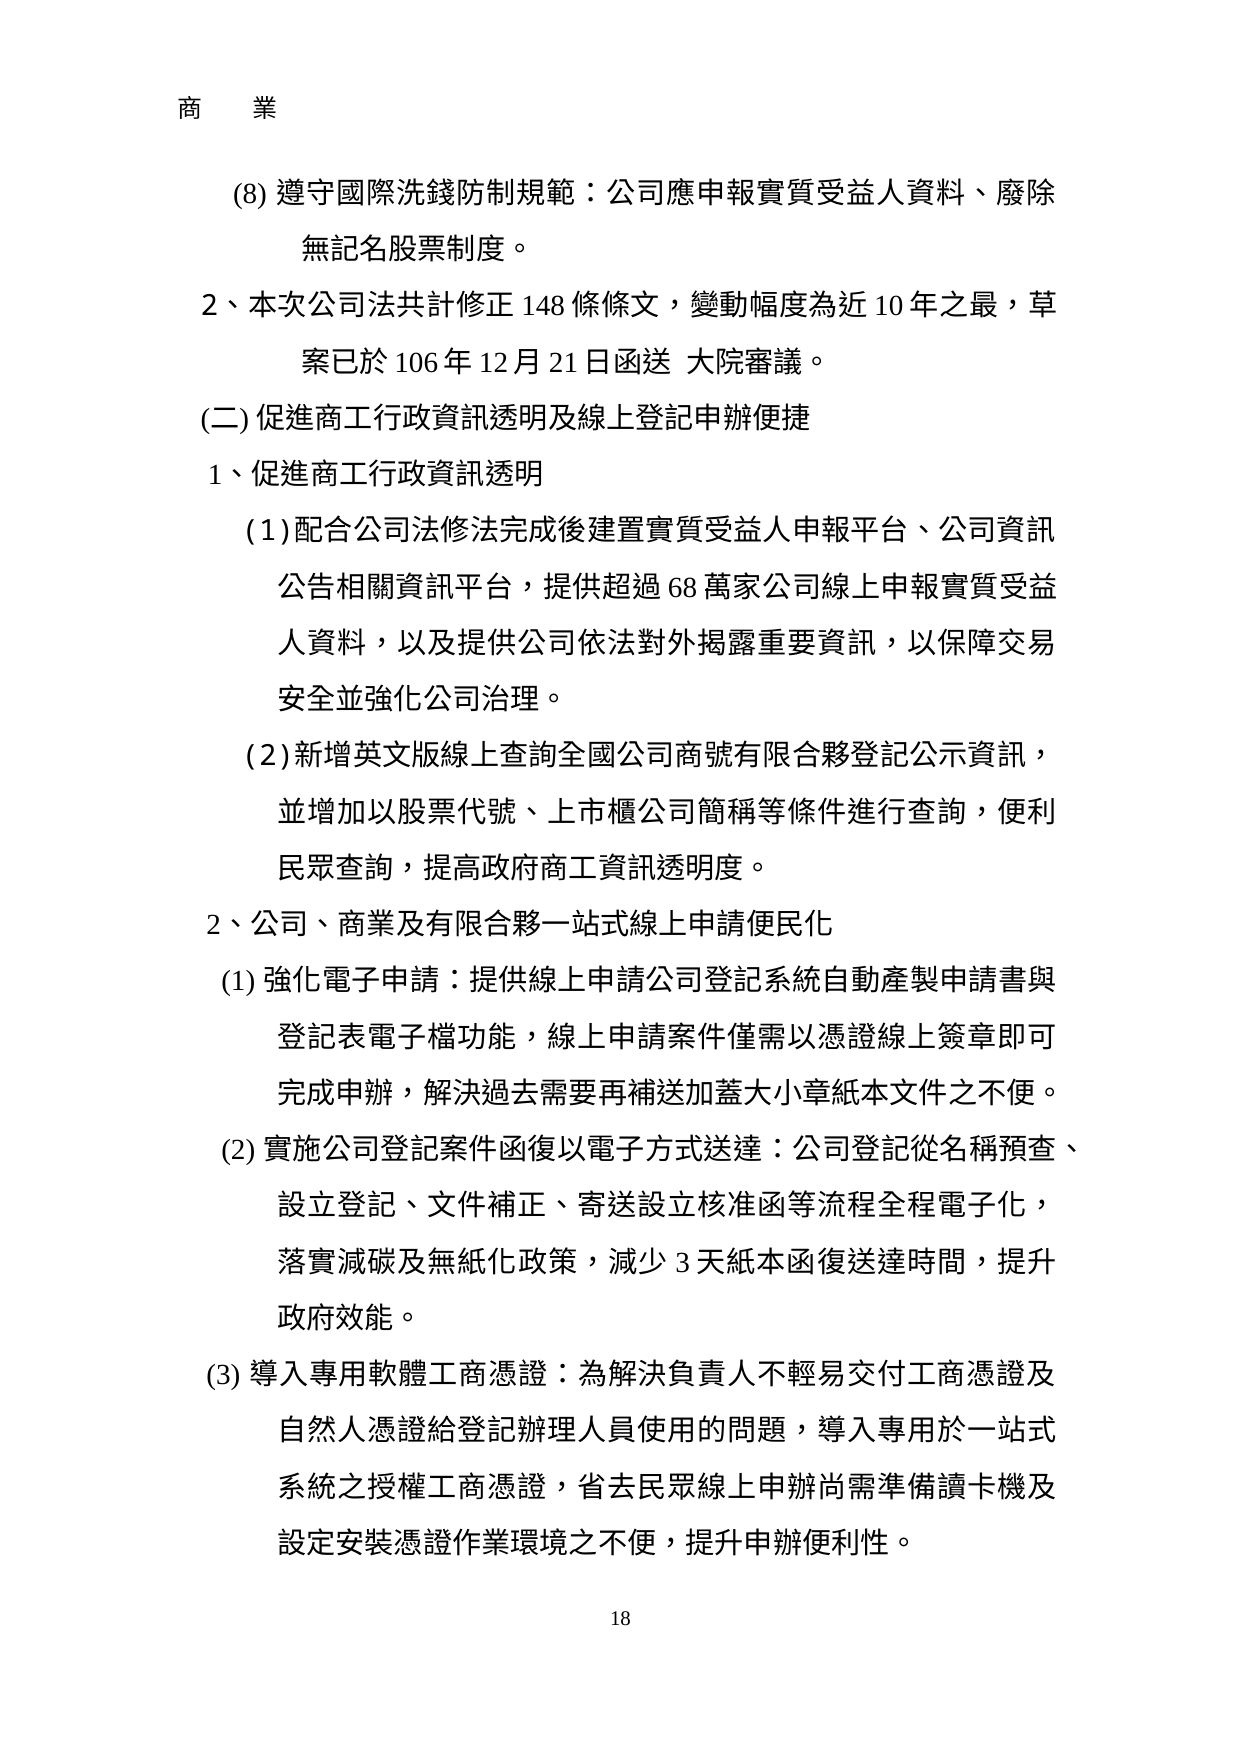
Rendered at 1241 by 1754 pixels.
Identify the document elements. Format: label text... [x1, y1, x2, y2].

text 2、本次公司法共計修正148條條文，變動幅度為近10年之最，草案已於106年12月21日函送 大院審議。 [200, 271, 1058, 383]
text (2) 實施公司登記案件函復以電子方式送達：公司登記從名稱預查、設立登記、文件補正、寄送設立核准函等流程全程電子化，落實減碳及無紙化政策，減少3天紙本函復送達時間，提升政府效能。 [206, 1114, 1058, 1339]
text 1、促進商工行政資訊透明 [200, 439, 1058, 496]
text (1)配合公司法修法完成後建置實質受益人申報平台、公司資訊公告相關資訊平台，提供超過68萬家公司線上申報實質受益人資料，以及提供公司依法對外揭露重要資訊，以保障交易安全並強化公司治理。 [206, 496, 1058, 721]
text (3) 導入專用軟體工商憑證：為解決負責人不輕易交付工商憑證及自然人憑證給登記辦理人員使用的問題，導入專用於一站式系統之授權工商憑證，省去民眾線上申辦尚需準備讀卡機及設定安裝憑證作業環境之不便，提升申辦便利性。 [206, 1339, 1058, 1564]
text (8) 遵守國際洗錢防制規範：公司應申報實質受益人資料、廢除無記名股票制度。 [200, 158, 1058, 271]
text 2、公司、商業及有限合夥一站式線上申請便民化 [206, 889, 1058, 946]
text (1) 強化電子申請：提供線上申請公司登記系統自動產製申請書與登記表電子檔功能，線上申請案件僅需以憑證線上簽章即可完成申辦，解決過去需要再補送加蓋大小章紙本文件之不便。 [206, 946, 1058, 1114]
text (2)新增英文版線上查詢全國公司商號有限合夥登記公示資訊，並增加以股票代號、上市櫃公司簡稱等條件進行查詢，便利民眾查詢，提高政府商工資訊透明度。 [206, 721, 1058, 889]
text (二) 促進商工行政資訊透明及線上登記申辦便捷 [200, 383, 1058, 439]
